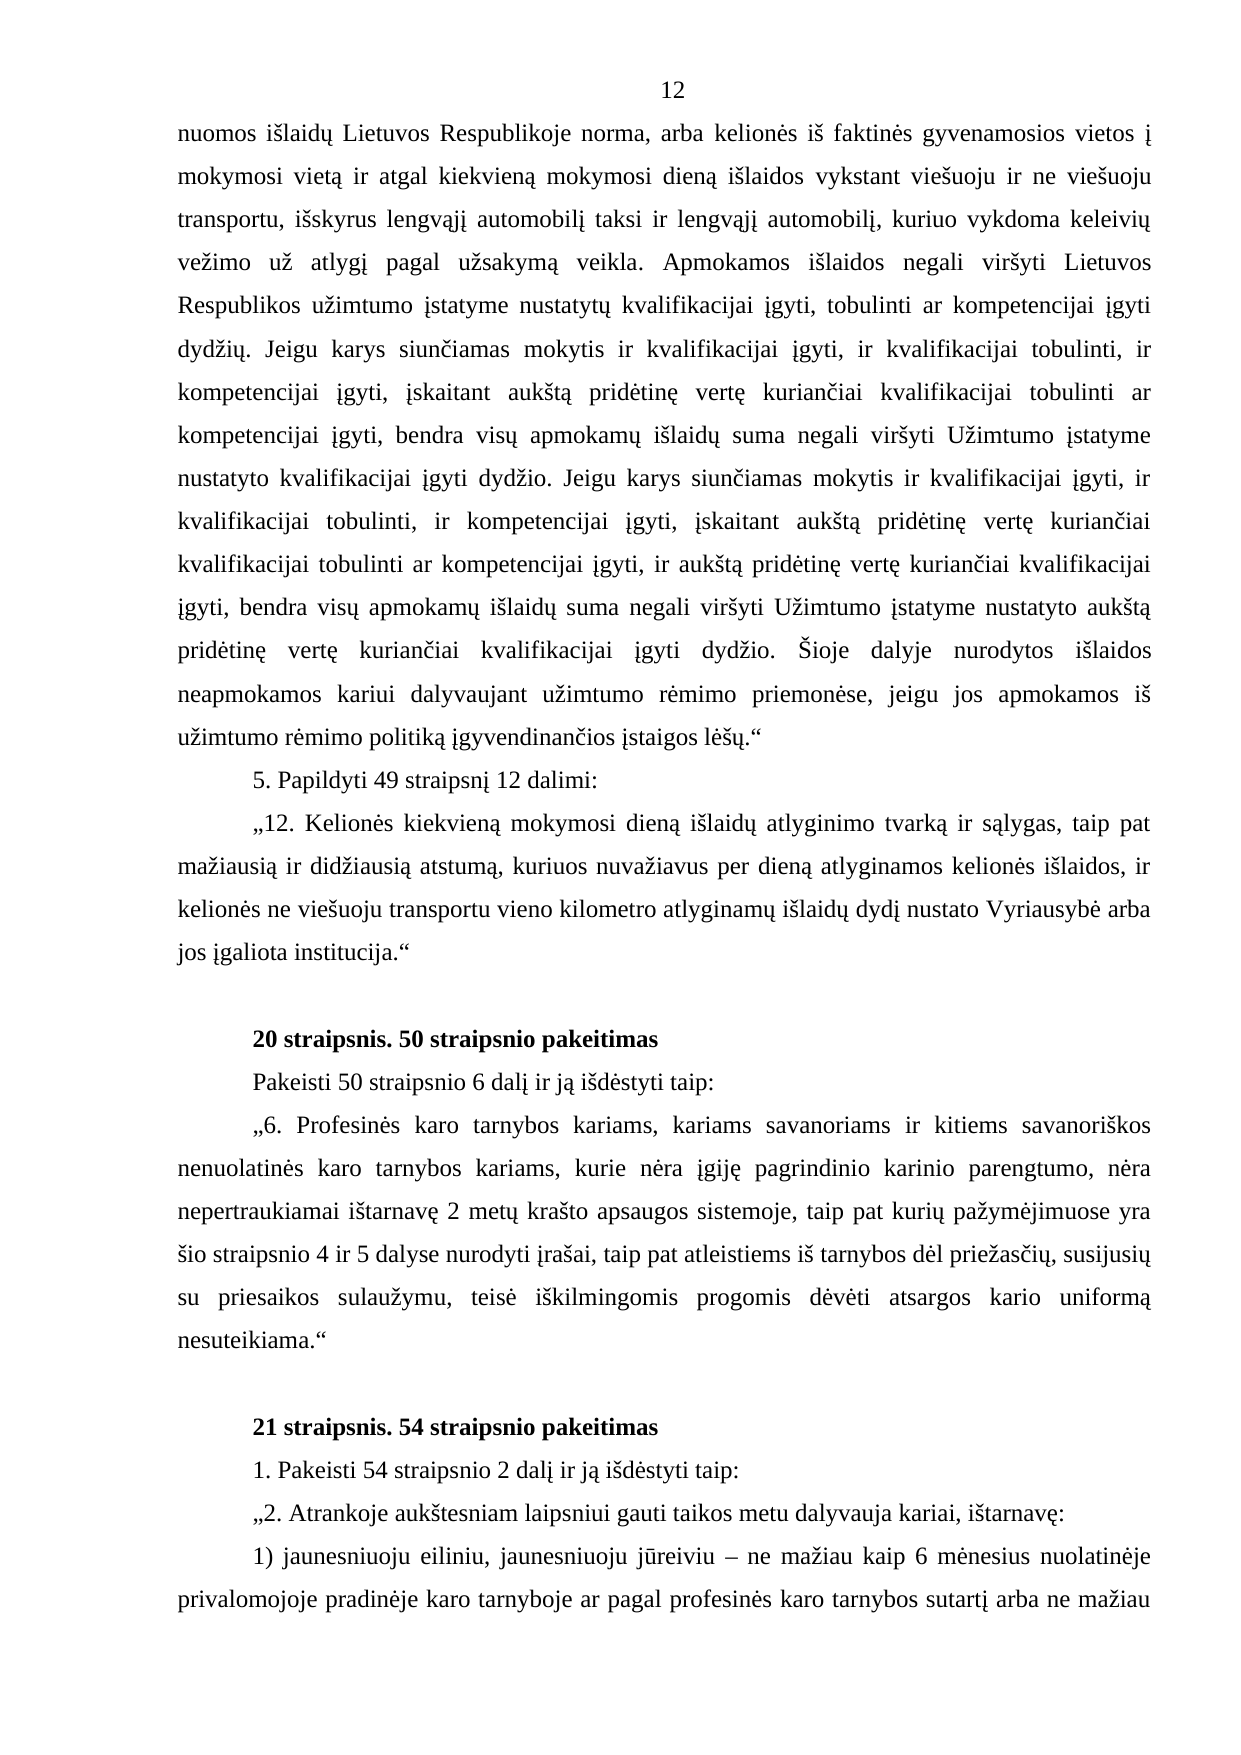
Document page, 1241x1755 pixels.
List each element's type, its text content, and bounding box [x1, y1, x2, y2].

text nuomos išlaidų Lietuvos Respublikoje norma, arba kelionės iš faktinės gyvenamosios vietos į mokymosi vietą ir atgal kiekvieną mokymosi dieną išlaidos vykstant viešuoju ir ne viešuoju transportu, išskyrus lengvąjį automobilį taksi ir lengvąjį automobilį, kuriuo vykdoma keleivių vežimo už atlygį pagal užsakymą veikla. Apmokamos išlaidos negali viršyti Lietuvos Respublikos užimtumo įstatyme nustatytų kvalifikacijai įgyti, tobulinti ar kompetencijai įgyti dydžių. Jeigu karys siunčiamas mokytis ir kvalifikacijai įgyti, ir kvalifikacijai tobulinti, ir kompetencijai įgyti, įskaitant aukštą pridėtinę vertę kuriančiai kvalifikacijai tobulinti ar kompetencijai įgyti, bendra visų apmokamų išlaidų suma negali viršyti Užimtumo įstatyme nustatyto kvalifikacijai įgyti dydžio. Jeigu karys siunčiamas mokytis ir kvalifikacijai įgyti, ir kvalifikacijai tobulinti, ir kompetencijai įgyti, įskaitant aukštą pridėtinę vertę kuriančiai kvalifikacijai tobulinti ar kompetencijai įgyti, ir aukštą pridėtinę vertę kuriančiai kvalifikacijai įgyti, bendra visų apmokamų išlaidų suma negali viršyti Užimtumo įstatyme nustatyto aukštą pridėtinę vertę kuriančiai kvalifikacijai įgyti dydžio. Šioje dalyje nurodytos išlaidos neapmokamos kariui dalyvaujant užimtumo rėmimo priemonėse, jeigu jos apmokamos iš užimtumo rėmimo politiką įgyvendinančios įstaigos lėšų.“ [177, 118, 1152, 751]
text 1) jaunesniuoju eiliniu, jaunesniuoju jūreiviu – ne mažiau kaip 6 mėnesius nuolatinėje privalomojoje pradinėje karo tarnyboje ar pagal profesinės karo tarnybos sutartį arba ne mažiau [177, 1541, 1152, 1613]
text 5. Papildyti 49 straipsnį 12 dalimi: [177, 765, 1152, 794]
text 1. Pakeisti 54 straipsnio 2 dalį ir ją išdėstyti taip: [177, 1455, 1152, 1484]
text „12. Kelionės kiekvieną mokymosi dieną išlaidų atlyginimo tvarką ir sąlygas, taip pat mažiausią ir didžiausią atstumą, kuriuos nuvažiavus per dieną atlyginamos kelionės išlaidos, ir kelionės ne viešuoju transportu vieno kilometro atlyginamų išlaidų dydį nustato Vyriausybė arba jos įgaliota institucija.“ [177, 808, 1152, 966]
text „6. Profesinės karo tarnybos kariams, kariams savanoriams ir kitiems savanoriškos nenuolatinės karo tarnybos kariams, kurie nėra įgiję pagrindinio karinio parengtumo, nėra nepertraukiamai ištarnavę 2 metų krašto apsaugos sistemoje, taip pat kurių pažymėjimuose yra šio straipsnio 4 ir 5 dalyse nurodyti įrašai, taip pat atleistiems iš tarnybos dėl priežasčių, susijusių su priesaikos sulaužymu, teisė iškilmingomis progomis dėvėti atsargos kario uniformą nesuteikiama.“ [177, 1110, 1152, 1354]
text 21 straipsnis. 54 straipsnio pakeitimas [177, 1412, 1152, 1441]
text „2. Atrankoje aukštesniam laipsniui gauti taikos metu dalyvauja kariai, ištarnavę: [177, 1498, 1152, 1527]
text Pakeisti 50 straipsnio 6 dalį ir ją išdėstyti taip: [177, 1067, 1152, 1096]
text 20 straipsnis. 50 straipsnio pakeitimas [177, 1024, 1152, 1052]
